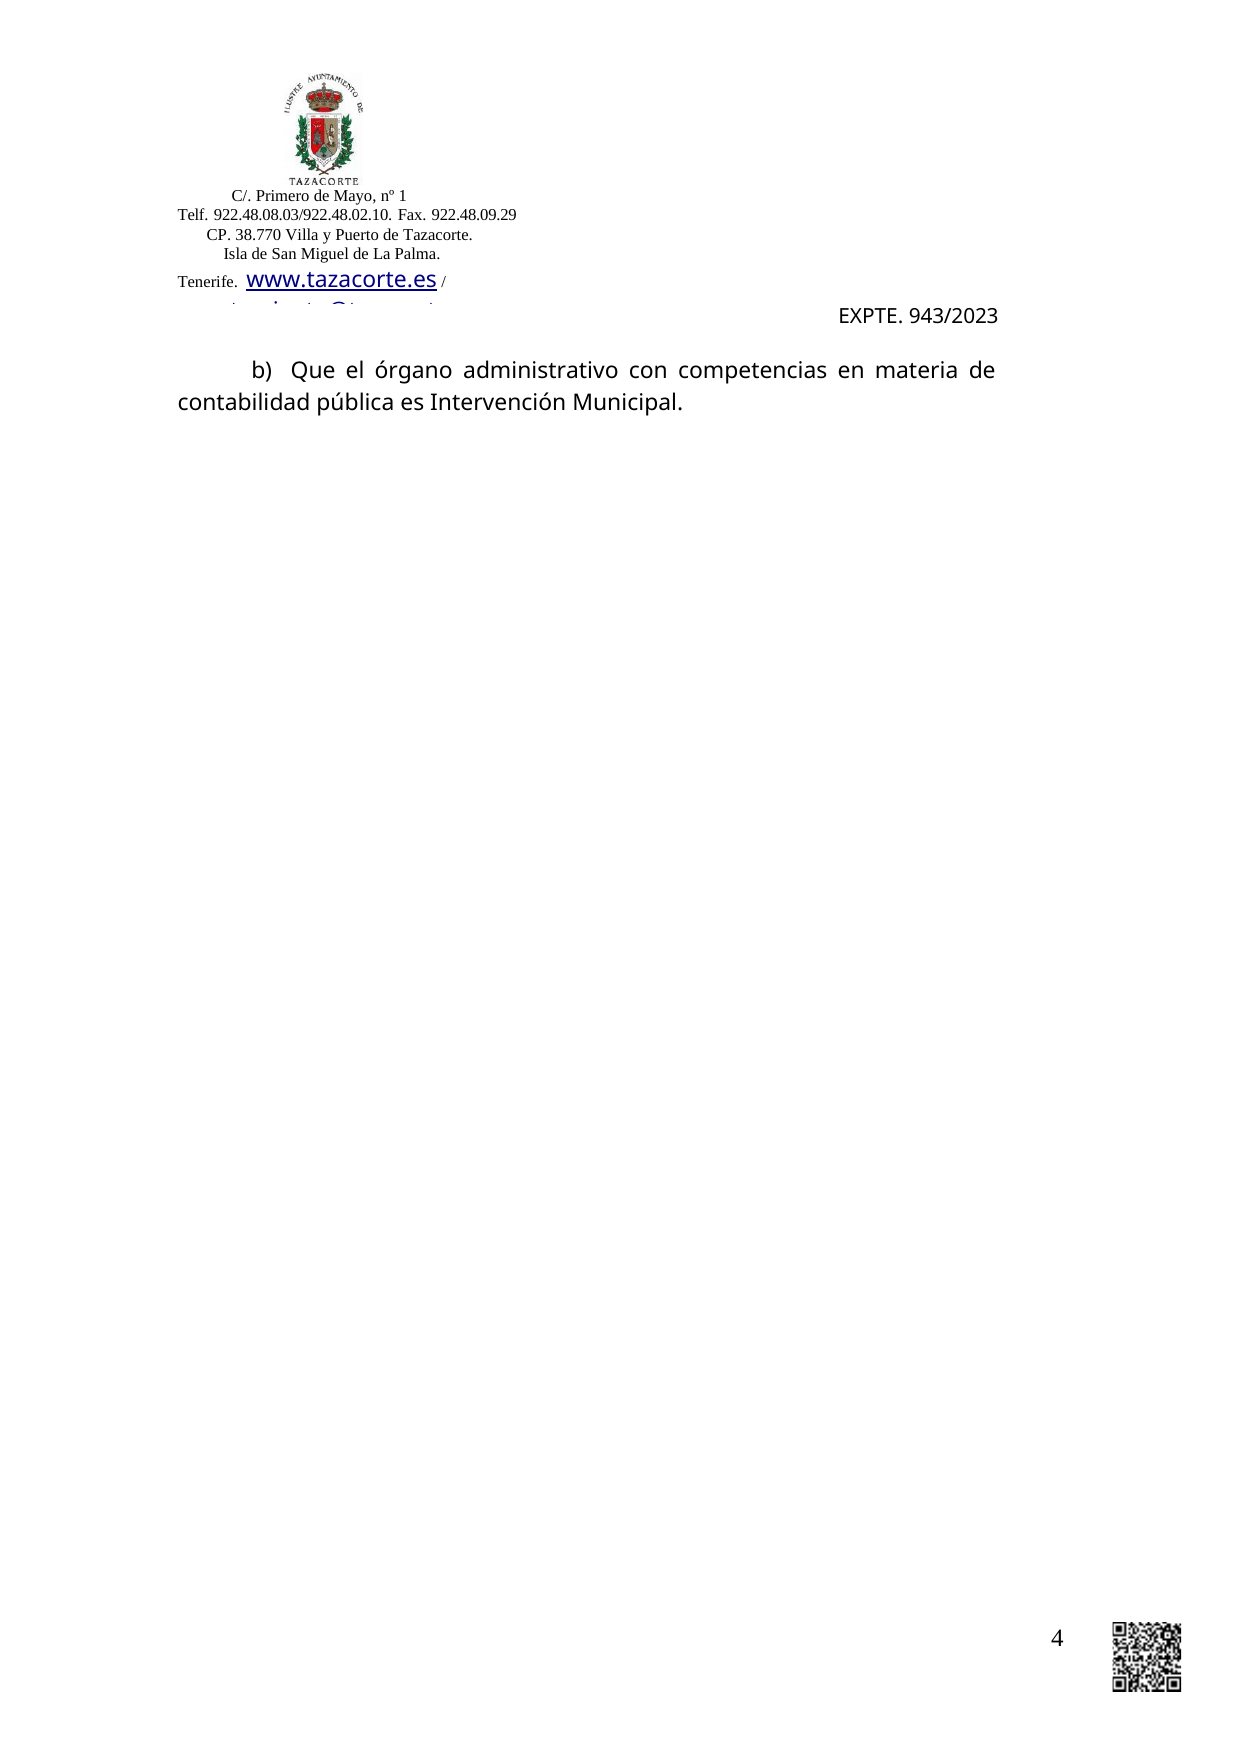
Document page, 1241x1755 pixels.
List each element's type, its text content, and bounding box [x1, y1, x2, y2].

list Que el órgano administrativo con competencias en materia de contabilidad pública es Intervención Municipal. [177, 354, 1063, 417]
